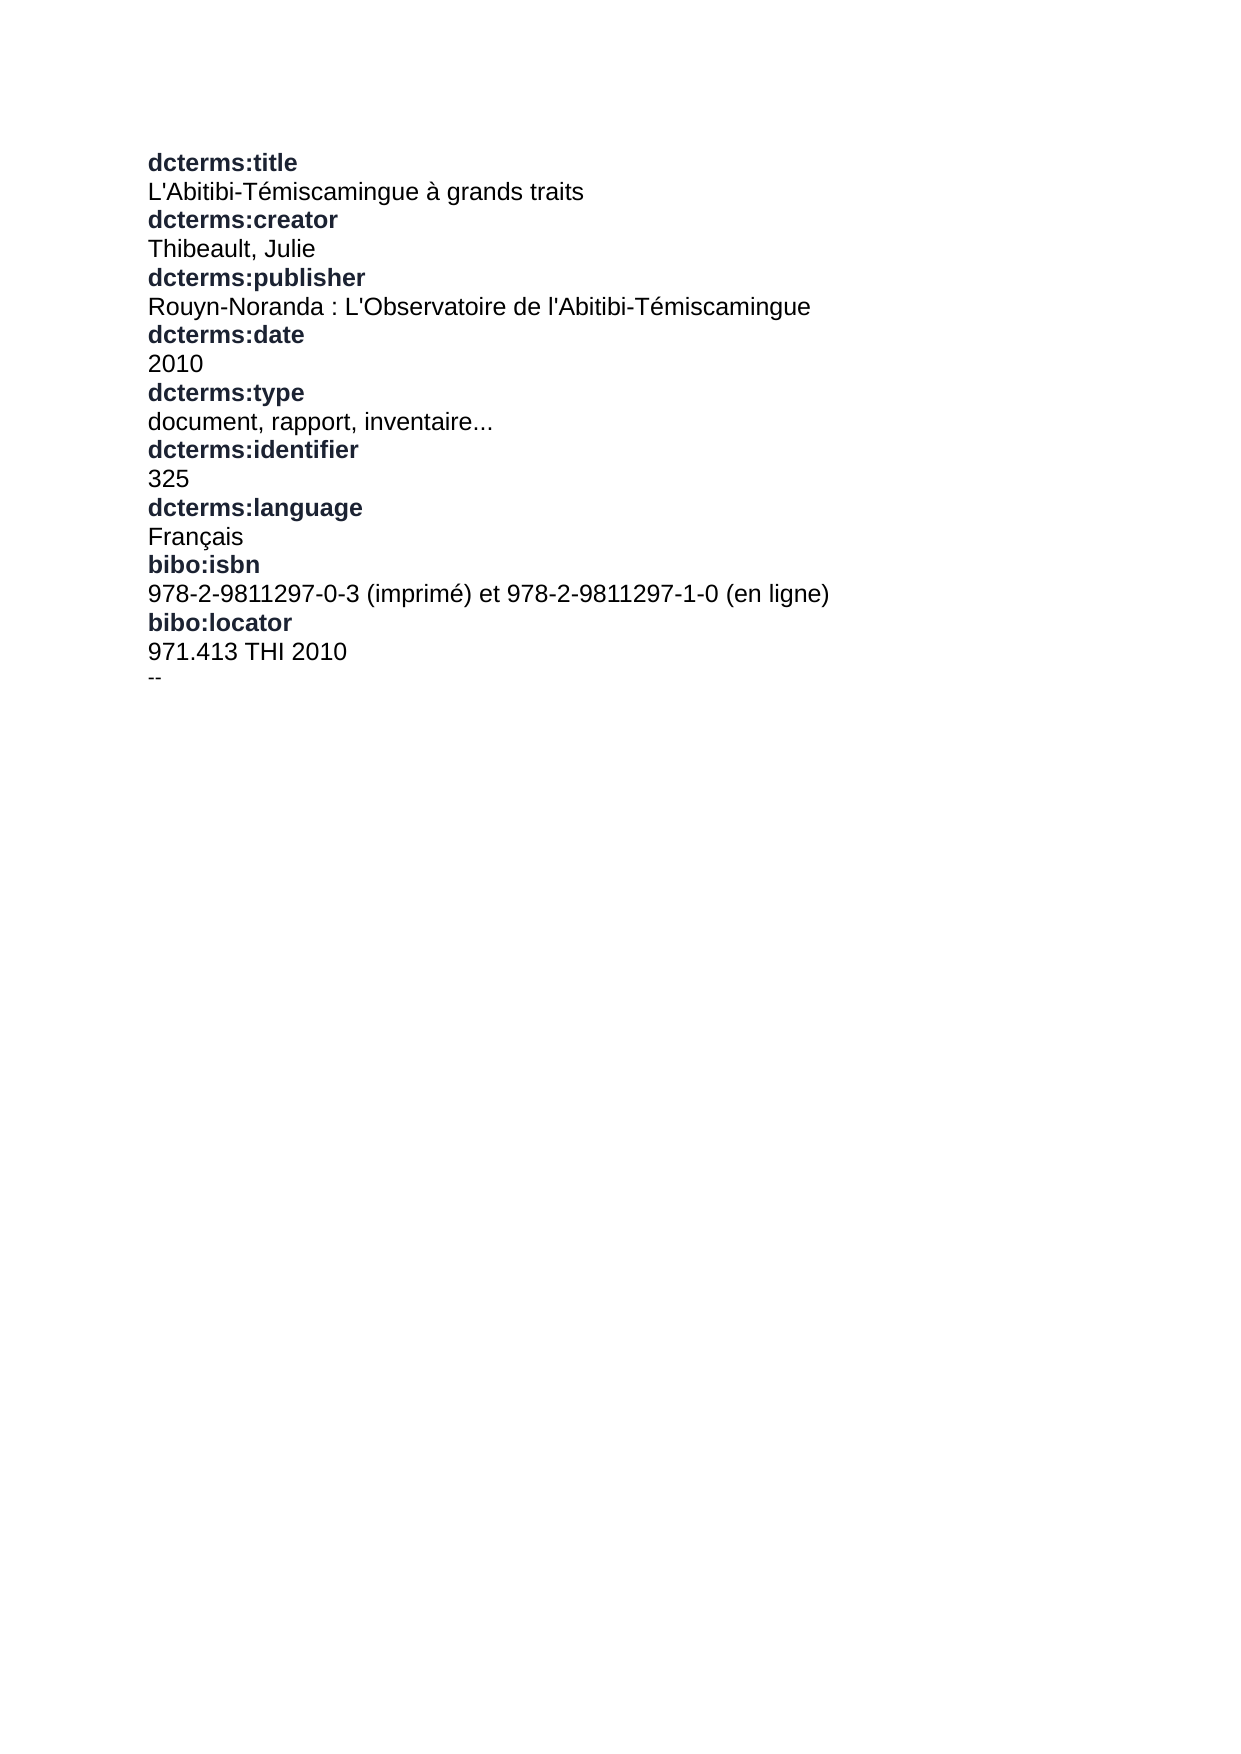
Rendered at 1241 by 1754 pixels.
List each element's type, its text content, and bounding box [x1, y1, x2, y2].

text dcterms:creator [148, 205, 1092, 234]
text dcterms:type [148, 378, 1092, 406]
text dcterms:date [148, 320, 1092, 349]
text bibo:locator [148, 608, 1092, 636]
text bibo:isbn [148, 550, 1092, 579]
text dcterms:language [148, 493, 1092, 521]
text document, rapport, inventaire... [148, 406, 1092, 435]
text dcterms:publisher [148, 263, 1092, 291]
text dcterms:title [148, 148, 1092, 176]
text 978-2-9811297-0-3 (imprimé) et 978-2-9811297-1-0 (en ligne) [148, 579, 1092, 608]
text Rouyn-Noranda : L'Observatoire de l'Abitibi-Témiscamingue [148, 291, 1092, 320]
text L'Abitibi-Témiscamingue à grands traits [148, 176, 1092, 205]
text -- [148, 665, 1092, 689]
text Français [148, 521, 1092, 550]
text dcterms:identifier [148, 435, 1092, 464]
text 2010 [148, 349, 1092, 378]
text 325 [148, 464, 1092, 493]
text 971.413 THI 2010 [148, 636, 1092, 665]
text Thibeault, Julie [148, 234, 1092, 263]
